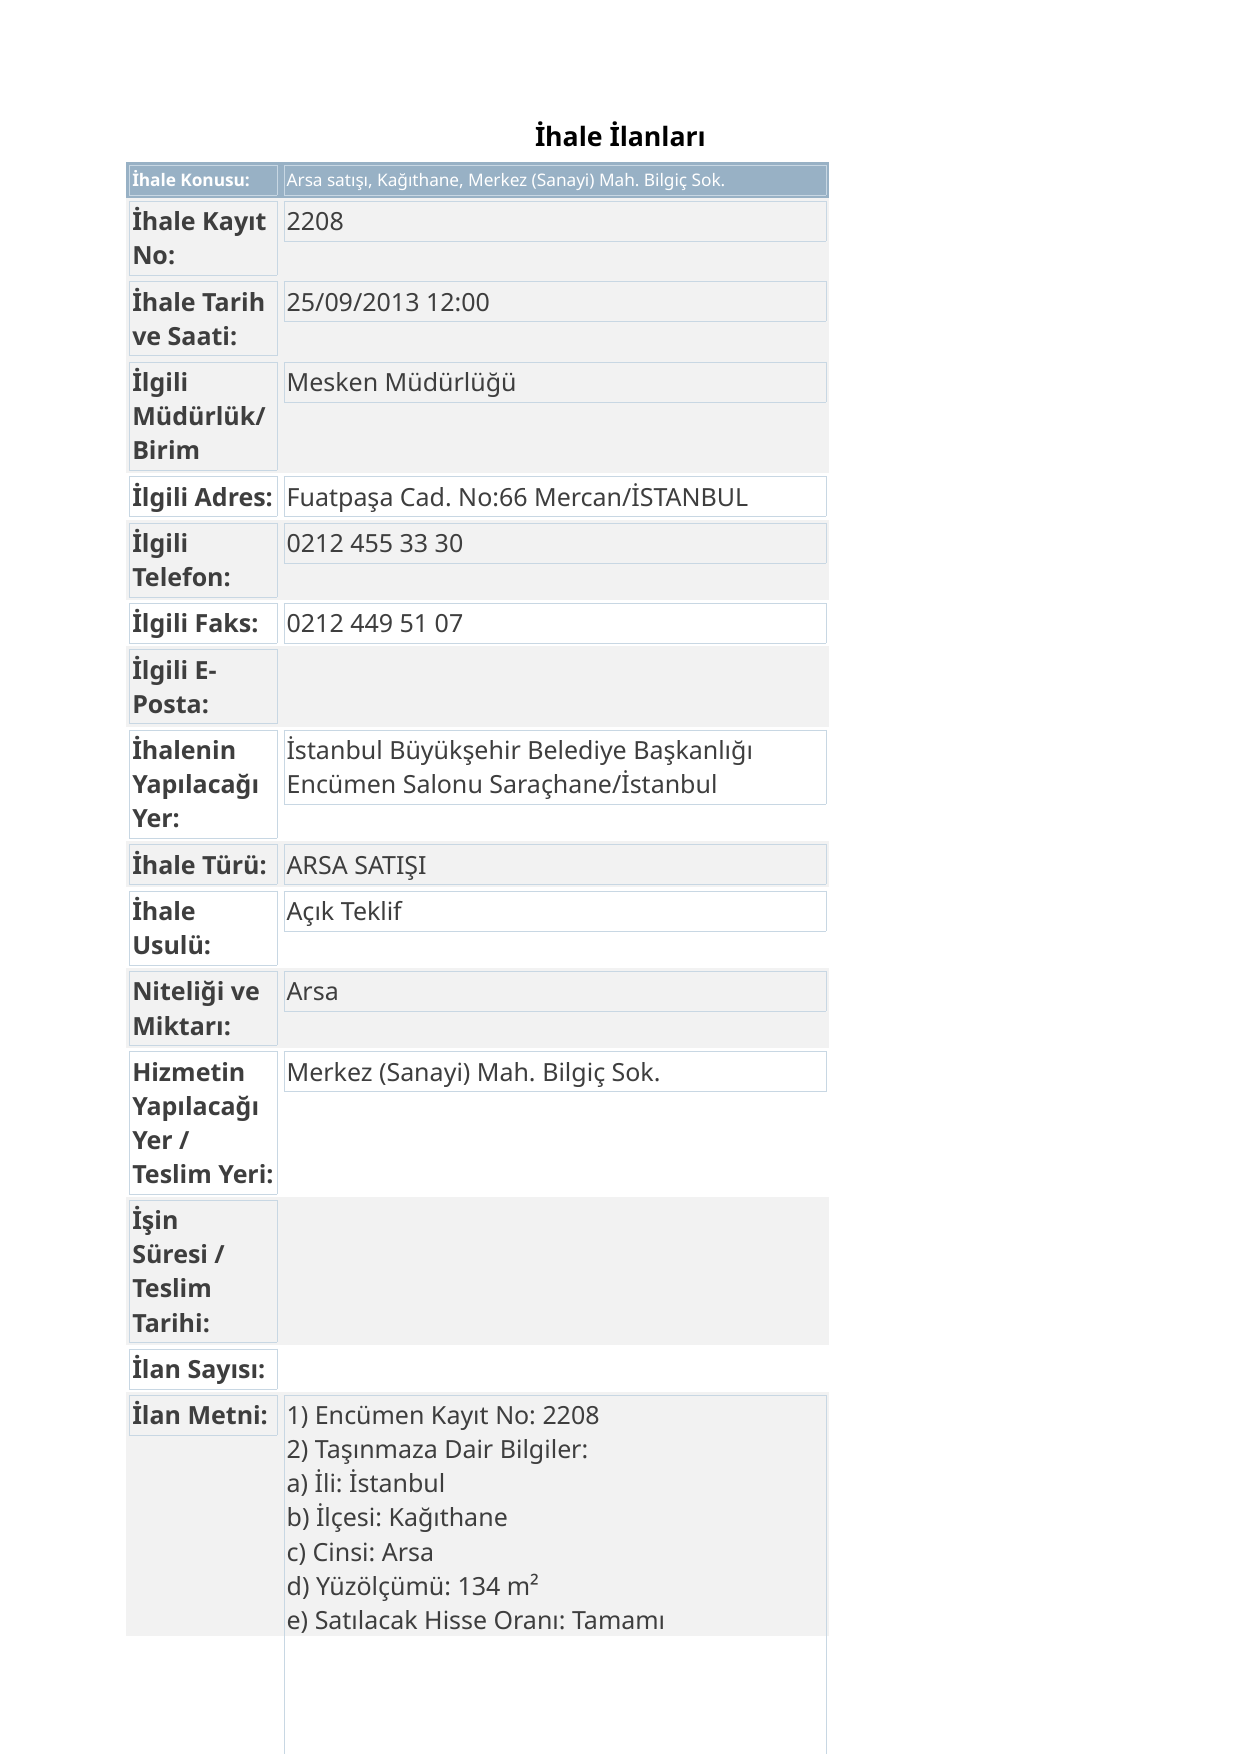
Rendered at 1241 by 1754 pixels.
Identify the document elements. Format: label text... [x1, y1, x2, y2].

table_cell 1) Encümen Kayıt No: 2208 2) Taşınmaza Dair Bilgiler: a) İli: İstanbul b) İlçesi: Kağıthane c) Cinsi: Arsa d) Yüzölçümü: 134 m² e) Satılacak Hisse Oranı: Tamamı f) Halihazır: İşgalli g) İmar Durumu: Konut Alanı. 10 parsel ile tevhit edilmeden uygulama yapılamaz. h) Vakfiyesi Olup Olmadığı: Yok ı) Adres (Cadde-Sokak-No): Merkez (Sanayi) Mah. Bilgiç Sok. 3) Muhammen Bedeli: 268.000.-TL 4) Geçici Teminatı: 8.040.-TL 5) İhale Tarihi ve Saati: 25 Eylül 2013 – 12:00 6) İhalenin Yapılacağı Yer: İstanbul Büyükşehir Belediye Başkanlığı Encümen Salonu Saraçhane/İstanbul 7) İhale Usulü: Fonlar İhale Yönetmeliğinin 38. maddesine istinaden Açık Teklif Usulü 8) İhale şartnamesi: Mesken Müdürlüğü’nden satın alınabilir ya da aynı yerde ücretsiz görülebilir. Fuatpaşa Cad. No:66 Mercan/İSTANBUL Tel: 0212 455 33 30 Fax: 0212 449 51 07 9) Şartname Bedeli: 175.-TL 10) İhaleye katılmak isteyenlerden istenen belgeler: a) Nüfus cüzdan sureti ve İkametgah belgesi ya da T.C. Kimlik Numarasını ihtiva eden “Nüfus Cüzdanı”, “Sürücü Belgesi” veya “Pasaport” ibrâzı (Gerçek kişiler) b) 2886 sayılı Devlet İhale Kanunu’nda belirtilen Geçici Teminat c) Teklif vermeye yetkili olduğunu gösteren, ihale tarihi itibariyle son bir yıl içerisinde düzenlenmiş noter tasdikli imza sirküleri (Tüzel Kişiler) d) Mevzuatı gereği tüzel kişiliğin siciline kayıtlı bulunduğu Ticaret ve/veya Sanayi Odasından, ihale tarihi itibariyle son bir yıl içerisinde alınmış tüzel kişiliğin sicile kayıtlı olduğuna dair belge (Tüzel Kişiler) e) Vekâleten katılınması halinde noter tasdikli Vekâletname f) Yabancı istekliler için Türkiye’de gayrimenkul edinilmesine ilişkin kanuni şartları taşımak ve Türkiye’de tebligat için adres beyanı g) Ortak katılım olması halinde Ortaklık Beyannamesi h) Gayrimenkul satın alınmasına ilişkin Ticaret Sicilinden alınmış Yetki Belgesi (Tüzel Kişiler) ı) Yabancı isteklilerin sunacakları yurtdışında düzenlenmiş her türlü belgenin Türkiye Cumhuriyeti konsolosluklarınca tasdik edilmiş veya apostil şerhini havi olması gerekmektedir. 11) Nüfus Cüzdan sureti ve ikametgâh getirmeyen gerçek kişiler, kimlik paylaşım sistemi kayıtlarının teyidi için ihale saatinden önce Encümen Müdürlüğü’ne ( İstanbul Büyükşehir Belediye Başkanlığı Kemalpaşa Mah. Şehzadebaşı Cad. No:25 34134 Fatih/İSTANBUL) başvurmaları gerekmektedir. 12) İhaleye katılmak isteyenlerin, ihale saatinden önce ihale şartnamesini incelemeleri ve tekliflerini de şartnamede belirtilen şartlar çerçevesinde vermeleri gerekmektedir. [280, 1392, 829, 1636]
table_cell 0212 455 33 30 [280, 520, 829, 600]
table_cell Fuatpaşa Cad. No:66 Mercan/İSTANBUL [280, 473, 829, 519]
table_cell İhale Türü: [126, 841, 280, 887]
table_cell İstanbul Büyükşehir Belediye Başkanlığı Encümen Salonu Saraçhane/İstanbul [280, 727, 829, 841]
table_header [118, 154, 868, 1636]
table_cell İhale Usulü: [126, 888, 280, 968]
table_cell İhale Tarih ve Saati: [126, 278, 280, 359]
table_cell 25/09/2013 12:00 [280, 278, 829, 359]
table_cell ARSA SATIŞI [280, 841, 829, 887]
table_cell İlgili Müdürlük/Birim [126, 359, 280, 473]
table_cell İlgili E-Posta: [126, 646, 280, 727]
table_cell 0212 449 51 07 [280, 600, 829, 646]
table_cell İlan Metni: [126, 1392, 280, 1636]
table_cell Merkez (Sanayi) Mah. Bilgiç Sok. [280, 1048, 829, 1197]
table_cell İlgili Telefon: [126, 520, 280, 600]
table_header İhale Konusu: [126, 162, 280, 198]
table_cell [280, 1197, 829, 1345]
table_cell Hizmetin Yapılacağı Yer / Teslim Yeri: [126, 1048, 280, 1197]
table_header Arsa satışı, Kağıthane, Merkez (Sanayi) Mah. Bilgiç Sok. [280, 162, 829, 198]
table_cell İlgili Adres: [126, 473, 280, 519]
table_cell [280, 646, 829, 727]
table_header [126, 162, 860, 1636]
table_cell 1) Encümen Kayıt No: 2208 2) Taşınmaza Dair Bilgiler: a) İli: İstanbul b) İlçesi: Kağıthane c) Cinsi: Arsa d) Yüzölçümü: 134 m² e) Satılacak Hisse Oranı: Tamamı f) Halihazır: İşgalli g) İmar Durumu: Konut Alanı. 10 parsel ile tevhit edilmeden uygulama yapılamaz. h) Vakfiyesi Olup Olmadığı: Yok ı) Adres (Cadde-Sokak-No): Merkez (Sanayi) Mah. Bilgiç Sok. 3) Muhammen Bedeli: 268.000.-TL 4) Geçici Teminatı: 8.040.-TL 5) İhale Tarihi ve Saati: 25 Eylül 2013 – 12:00 6) İhalenin Yapılacağı Yer: İstanbul Büyükşehir Belediye Başkanlığı Encümen Salonu Saraçhane/İstanbul 7) İhale Usulü: Fonlar İhale Yönetmeliğinin 38. maddesine istinaden Açık Teklif Usulü 8) İhale şartnamesi: Mesken Müdürlüğü’nden satın alınabilir ya da aynı yerde ücretsiz görülebilir. Fuatpaşa Cad. No:66 Mercan/İSTANBUL Tel: 0212 455 33 30 Fax: 0212 449 51 07 9) Şartname Bedeli: 175.-TL 10) İhaleye katılmak isteyenlerden istenen belgeler: a) Nüfus cüzdan sureti ve İkametgah belgesi ya da T.C. Kimlik Numarasını ihtiva eden “Nüfus Cüzdanı”, “Sürücü Belgesi” veya “Pasaport” ibrâzı (Gerçek kişiler) b) 2886 sayılı Devlet İhale Kanunu’nda belirtilen Geçici Teminat c) Teklif vermeye yetkili olduğunu gösteren, ihale tarihi itibariyle son bir yıl içerisinde düzenlenmiş noter tasdikli imza sirküleri (Tüzel Kişiler) d) Mevzuatı gereği tüzel kişiliğin siciline kayıtlı bulunduğu Ticaret ve/veya Sanayi Odasından, ihale tarihi itibariyle son bir yıl içerisinde alınmış tüzel kişiliğin sicile kayıtlı olduğuna dair belge (Tüzel Kişiler) e) Vekâleten katılınması halinde noter tasdikli Vekâletname f) Yabancı istekliler için Türkiye’de gayrimenkul edinilmesine ilişkin kanuni şartları taşımak ve Türkiye’de tebligat için adres beyanı g) Ortak katılım olması halinde Ortaklık Beyannamesi h) Gayrimenkul satın alınmasına ilişkin Ticaret Sicilinden alınmış Yetki Belgesi (Tüzel Kişiler) ı) Yabancı isteklilerin sunacakları yurtdışında düzenlenmiş her türlü belgenin Türkiye Cumhuriyeti konsolosluklarınca tasdik edilmiş veya apostil şerhini havi olması gerekmektedir. 11) Nüfus Cüzdan sureti ve ikametgâh getirmeyen gerçek kişiler, kimlik paylaşım sistemi kayıtlarının teyidi için ihale saatinden önce Encümen Müdürlüğü’ne ( İstanbul Büyükşehir Belediye Başkanlığı Kemalpaşa Mah. Şehzadebaşı Cad. No:25 34134 Fatih/İSTANBUL) başvurmaları gerekmektedir. 12) İhaleye katılmak isteyenlerin, ihale saatinden önce ihale şartnamesini incelemeleri ve tekliflerini de şartnamede belirtilen şartlar çerçevesinde vermeleri gerekmektedir. [285, 1396, 826, 1636]
table_cell İlan Sayısı: [126, 1345, 280, 1392]
table_cell İşin Süresi / Teslim Tarihi: [126, 1197, 280, 1345]
table_cell Niteliği ve Miktarı: [126, 968, 280, 1048]
text İhale İlanları [118, 118, 1122, 154]
table_cell İlgili Faks: [126, 600, 280, 646]
table_cell Açık Teklif [280, 888, 829, 968]
table_cell 2208 [280, 198, 829, 278]
table_cell İhale Kayıt No: [126, 198, 280, 278]
table_cell Arsa [280, 968, 829, 1048]
table_cell İhalenin Yapılacağı Yer: [126, 727, 280, 841]
table_cell [280, 1345, 829, 1392]
table_cell Mesken Müdürlüğü [280, 359, 829, 473]
